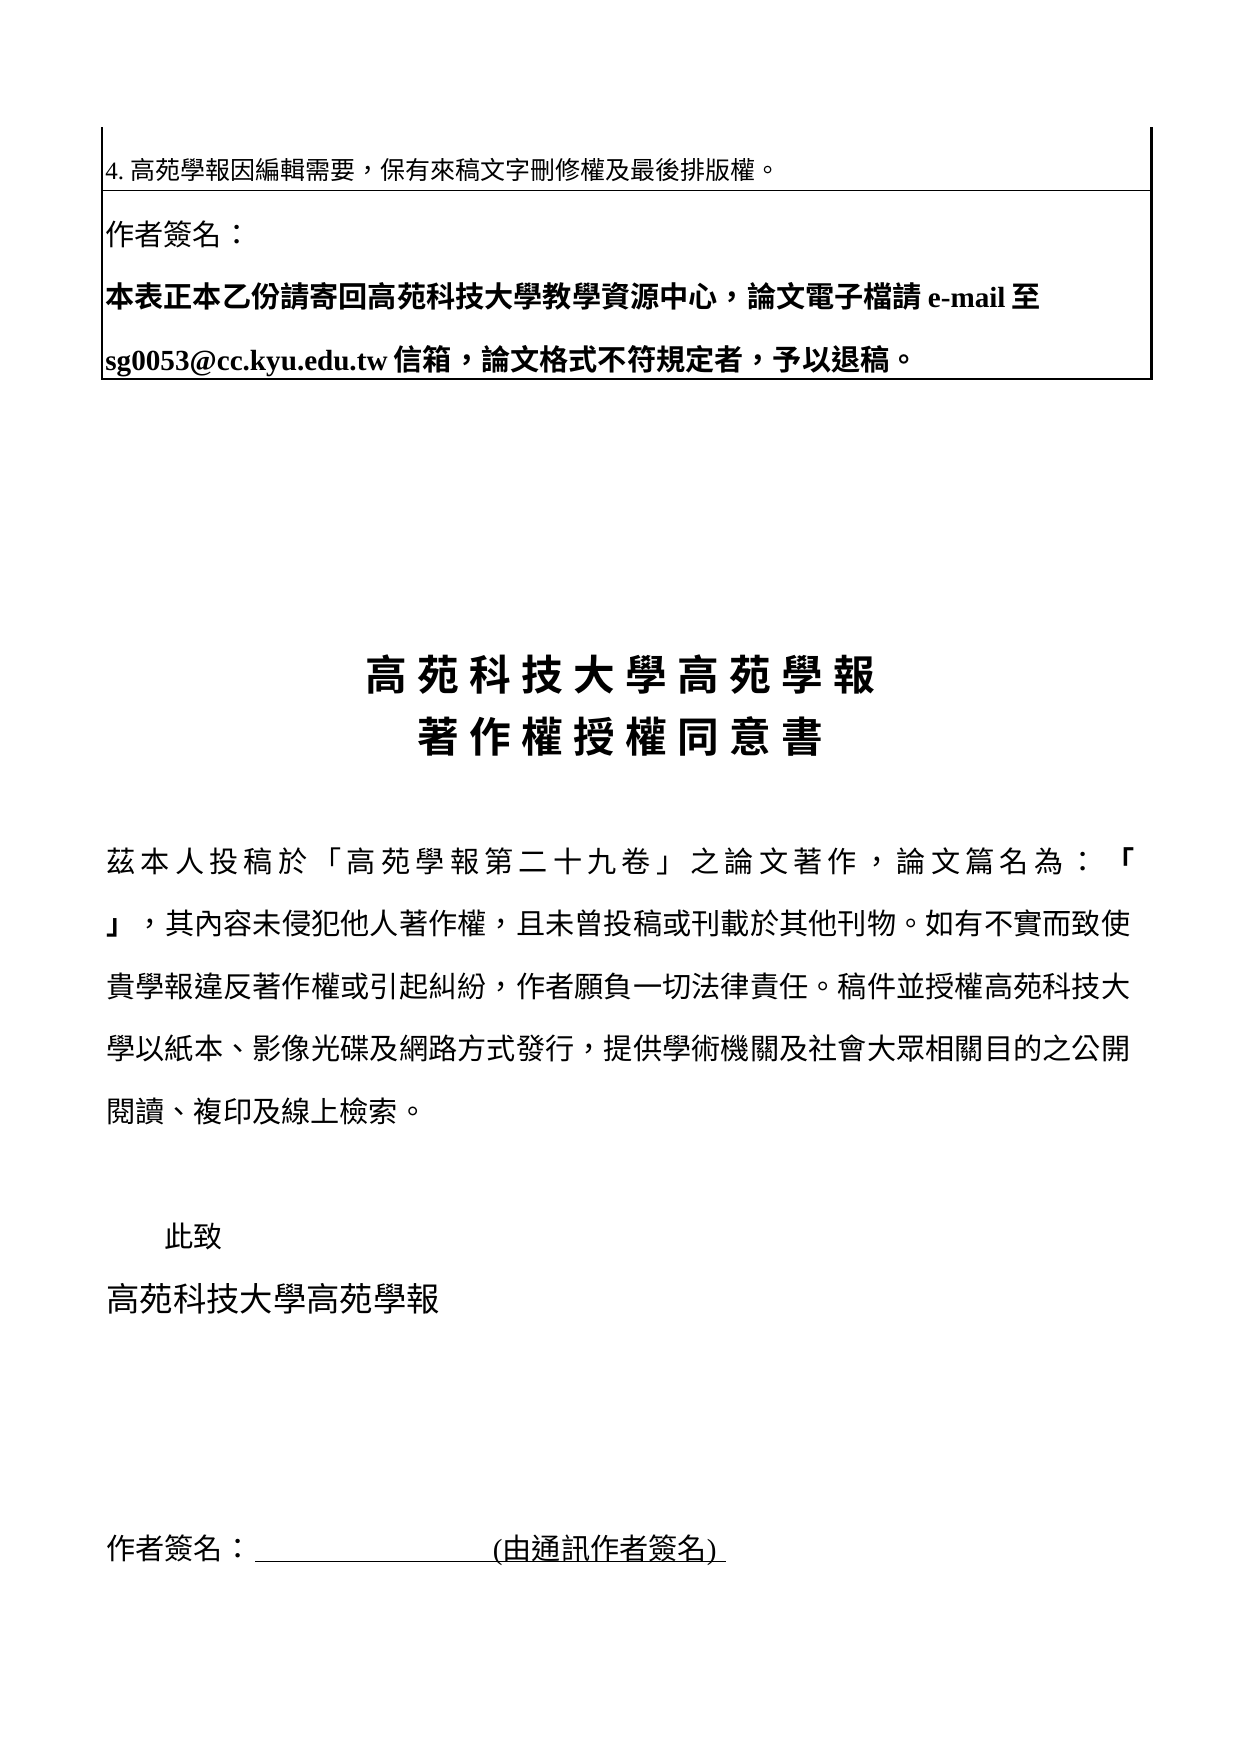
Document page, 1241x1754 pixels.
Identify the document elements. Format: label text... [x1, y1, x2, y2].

table_cell [704, 191, 999, 253]
table_cell 本表正本乙份請寄回高苑科技大學教學資源中心，論文電子檔請e-mail至sg0053@cc.kyu.edu.tw信箱，論文格式不符規定者，予以退稿。 [103, 253, 1150, 378]
text 高 苑 科 技 大 學 高 苑 學 報 [106, 630, 1134, 693]
text 此致 [106, 1193, 1134, 1255]
table_cell 4. 高苑學報因編輯需要，保有來稿文字刪修權及最後排版權。 [103, 127, 1150, 189]
table_cell [999, 191, 1150, 253]
text 高苑科技大學高苑學報 [106, 1255, 1134, 1318]
table_cell 作者簽名： [103, 191, 404, 253]
text 著 作 權 授 權 同 意 書 [106, 693, 1134, 755]
table_cell [605, 191, 704, 253]
text 茲本人投稿於「高苑學報第二十九卷」之論文著作，論文篇名為：「 」，其內容未侵犯他人著作權，且未曾投稿或刊載於其他刊物。如有不實而致使 貴學報違反著作權或引起糾紛，作者願負一切法律責任。稿件並授權高苑科技大學以紙本、影像光碟及網路方式發行，提供學術機關及社會大眾相關目的之公開閱讀、複印及線上檢索。 [106, 818, 1134, 1130]
table_cell [404, 191, 604, 253]
text 作者簽名： (由通訊作者簽名) [106, 1505, 1134, 1568]
